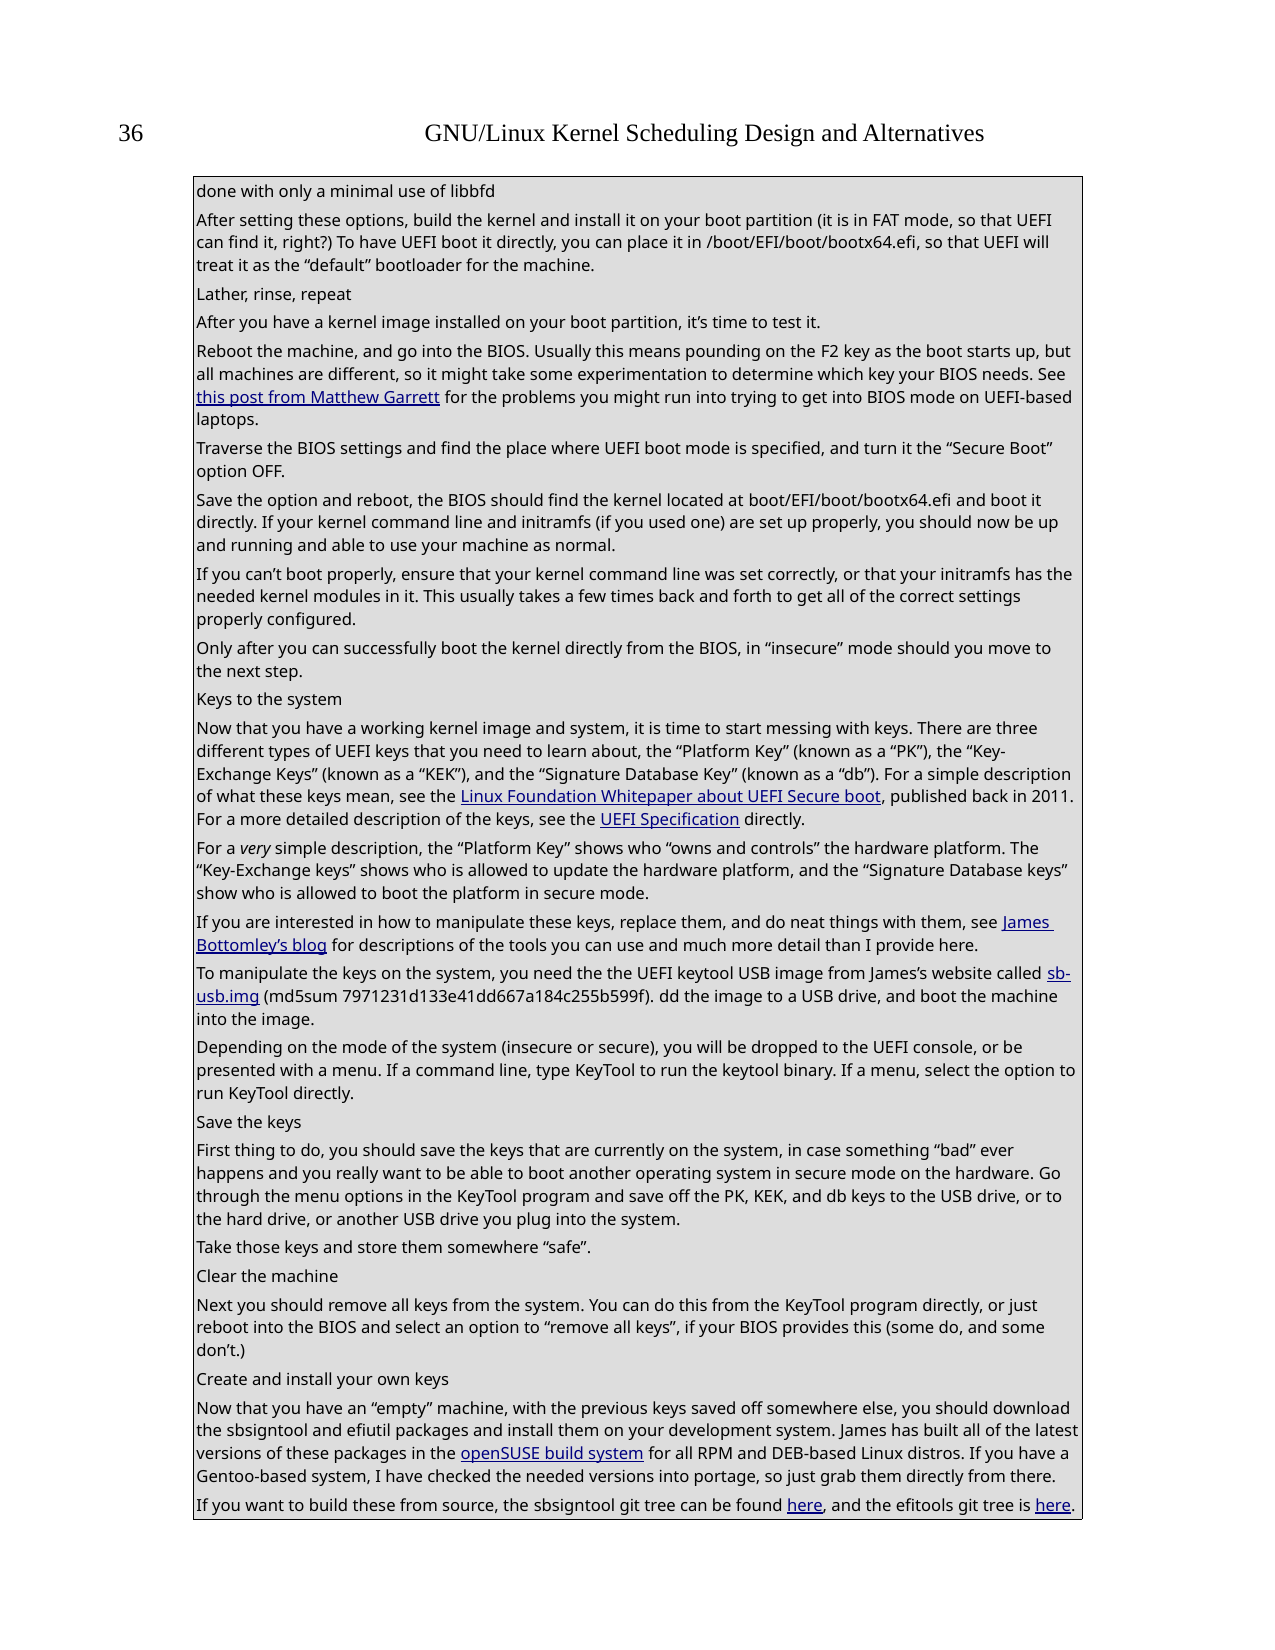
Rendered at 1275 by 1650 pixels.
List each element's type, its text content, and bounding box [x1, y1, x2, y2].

text If you want to build these from source, the sbsigntool git tree can be found here, and the efitools git tree is here. [194, 1490, 1082, 1519]
text After setting these options, build the kernel and install it on your boot partition (it is in FAT mode, so that UEFI can find it, right?) To have UEFI boot it directly, you can place it in /boot/EFI/boot/bootx64.efi, so that UEFI will treat it as the “default” bootloader for the machine. [194, 205, 1082, 276]
text Now that you have an “empty” machine, with the previous keys saved off somewhere else, you should download the sbsigntool and efiutil packages and install them on your development system. James has built all of the latest versions of these packages in the openSUSE build system for all RPM and DEB-based Linux distros. If you have a Gentoo-based system, I have checked the needed versions into portage, so just grab them directly from there. [194, 1393, 1082, 1487]
text Lather, rinse, repeat [194, 279, 1082, 305]
text Keys to the system [194, 685, 1082, 711]
text Take those keys and store them somewhere “safe”. [194, 1233, 1082, 1259]
text For a very simple description, the “Platform Key” shows who “owns and controls” the hardware platform. The “Key-Exchange keys” shows who is allowed to update the hardware platform, and the “Signature Database keys” show who is allowed to boot the platform in secure mode. [194, 833, 1082, 904]
text Clear the machine [194, 1262, 1082, 1287]
text If you can’t boot properly, ensure that your kernel command line was set correctly, or that your initramfs has the needed kernel modules in it. This usually takes a few times back and forth to get all of the correct settings properly configured. [194, 559, 1082, 631]
text Next you should remove all keys from the system. You can do this from the KeyTool program directly, or just reboot into the BIOS and select an option to “remove all keys”, if your BIOS provides this (some do, and some don’t.) [194, 1290, 1082, 1362]
text Traverse the BIOS settings and find the place where UEFI boot mode is specified, and turn it the “Secure Boot” option OFF. [194, 434, 1082, 482]
text To manipulate the keys on the system, you need the the UEFI keytool USB image from James’s website called sb-usb.img (md5sum 7971231d133e41dd667a184c255b599f). dd the image to a USB drive, and boot the machine into the image. [194, 959, 1082, 1030]
text Create and install your own keys [194, 1364, 1082, 1390]
text First thing to do, you should save the keys that are currently on the system, in case something “bad” ever happens and you really want to be able to boot another operating system in secure mode on the hardware. Go through the menu options in the KeyTool program and save off the PK, KEK, and db keys to the USB drive, or to the hard drive, or another USB drive you plug into the system. [194, 1136, 1082, 1230]
text If you are interested in how to manipulate these keys, replace them, and do neat things with them, see James Bottomley’s blog for descriptions of the tools you can use and much more detail than I provide here. [194, 907, 1082, 956]
text Save the option and reboot, the BIOS should find the kernel located at boot/EFI/boot/bootx64.efi and boot it directly. If your kernel command line and initramfs (if you used one) are set up properly, you should now be up and running and able to use your machine as normal. [194, 485, 1082, 556]
text Save the keys [194, 1107, 1082, 1133]
text done with only a minimal use of libbfd [194, 177, 1082, 202]
text Reboot the machine, and go into the BIOS. Usually this means pounding on the F2 key as the boot starts up, but all machines are different, so it might take some experimentation to determine which key your BIOS needs. See this post from Matthew Garrett for the problems you might run into trying to get into BIOS mode on UEFI-based laptops. [194, 337, 1082, 431]
text Now that you have a working kernel image and system, it is time to start messing with keys. There are three different types of UEFI keys that you need to learn about, the “Platform Key” (known as a “PK”), the “Key-Exchange Keys” (known as a “KEK”), and the “Signature Database Key” (known as a “db”). For a simple description of what these keys mean, see the Linux Foundation Whitepaper about UEFI Secure boot, published back in 2011. For a more detailed description of the keys, see the UEFI Specification directly. [194, 714, 1082, 830]
text After you have a kernel image installed on your boot partition, it’s time to test it. [194, 308, 1082, 334]
text Only after you can successfully boot the kernel directly from the BIOS, in “insecure” mode should you move to the next step. [194, 633, 1082, 682]
text Depending on the mode of the system (insecure or secure), you will be dropped to the UEFI console, or be presented with a menu. If a command line, type KeyTool to run the keytool binary. If a menu, select the option to run KeyTool directly. [194, 1033, 1082, 1104]
